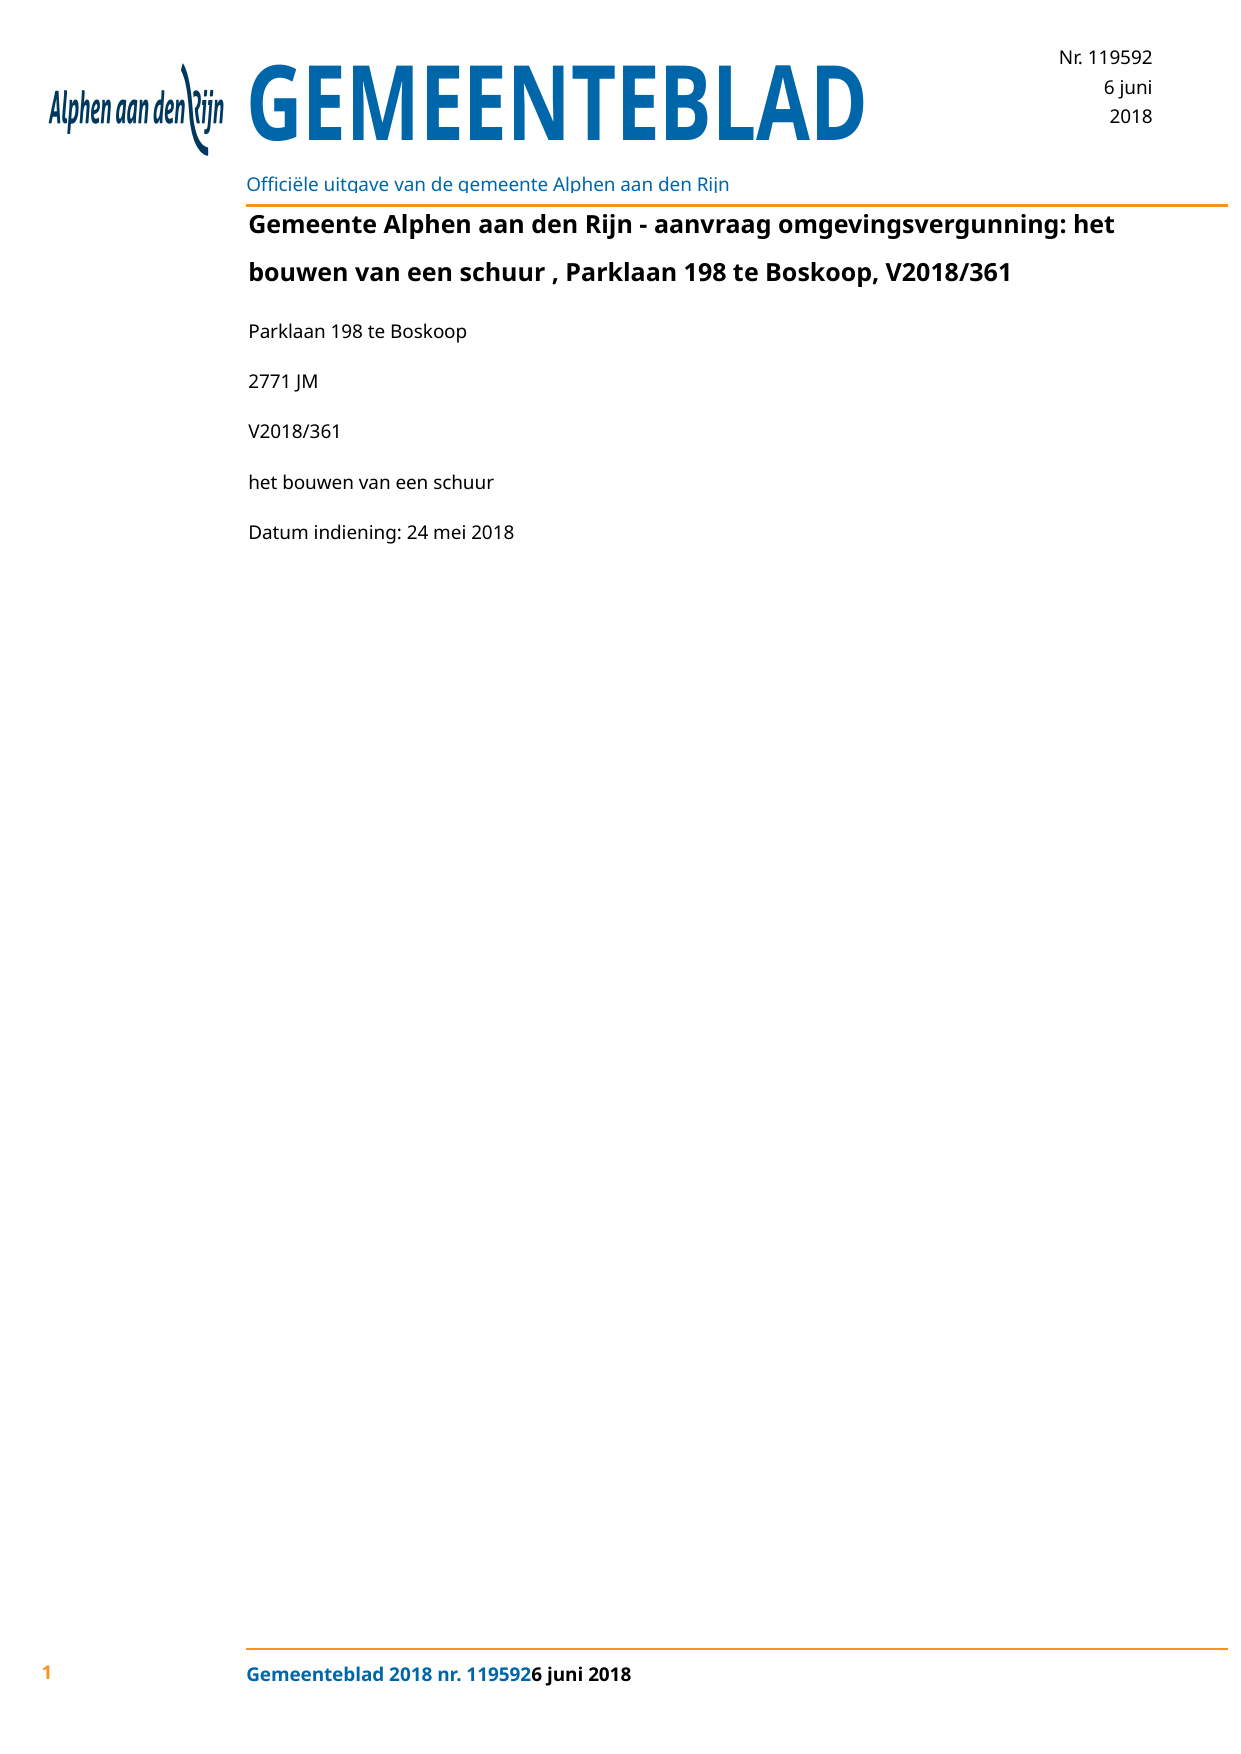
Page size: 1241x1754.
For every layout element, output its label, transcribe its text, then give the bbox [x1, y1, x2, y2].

text Parklaan 198 te Boskoop [248, 318, 1152, 344]
text Datum indiening: 24 mei 2018 [248, 519, 1152, 545]
text V2018/361 [248, 419, 1152, 444]
text 2771 JM [248, 368, 1152, 394]
text Gemeente Alphen aan den Rijn - aanvraag omgevingsvergunning: het bouwen van een schuur , Parklaan 198 te Boskoop, V2018/361 [248, 207, 1152, 288]
text het bouwen van een schuur [248, 469, 1152, 495]
picture [41, 47, 231, 172]
